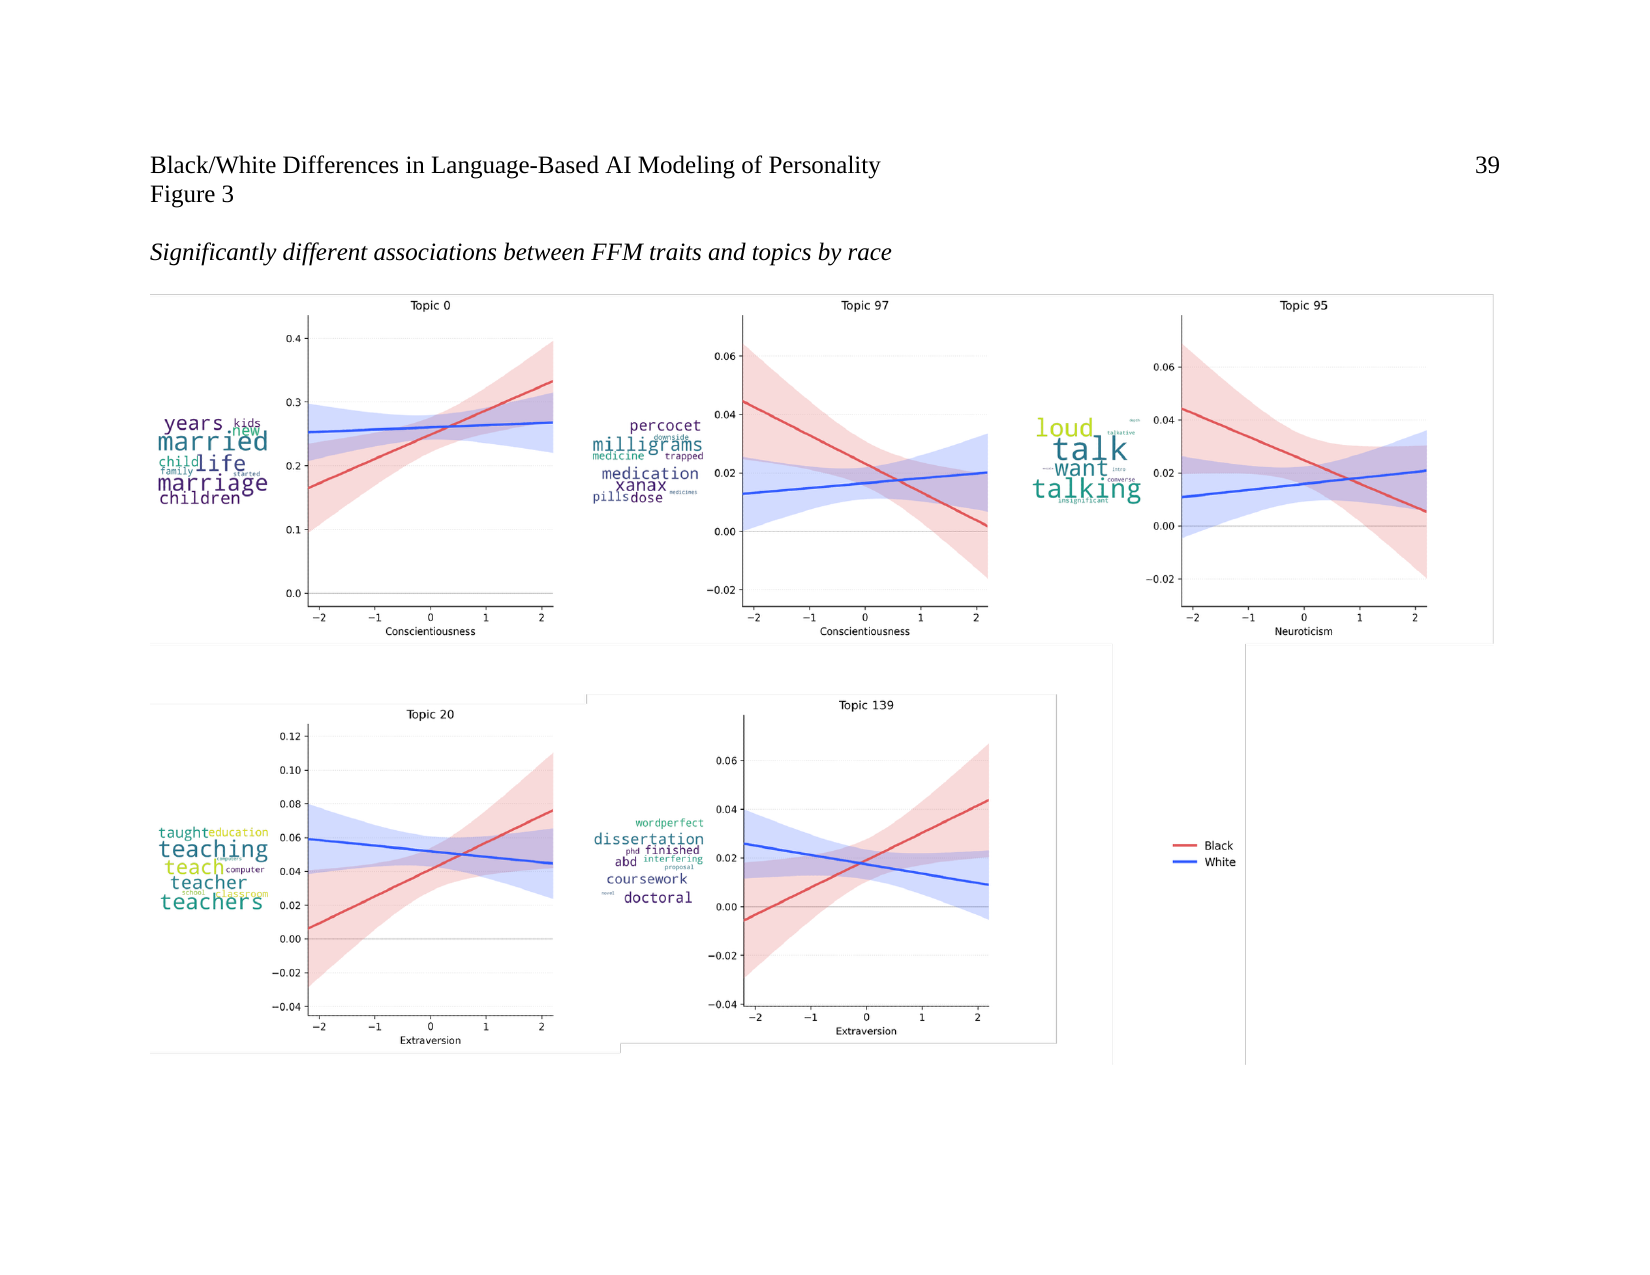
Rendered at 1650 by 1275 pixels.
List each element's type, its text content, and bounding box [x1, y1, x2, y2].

text Significantly different associations between FFM traits and topics by race [150, 237, 1500, 266]
text Figure 3 [150, 179, 1500, 208]
